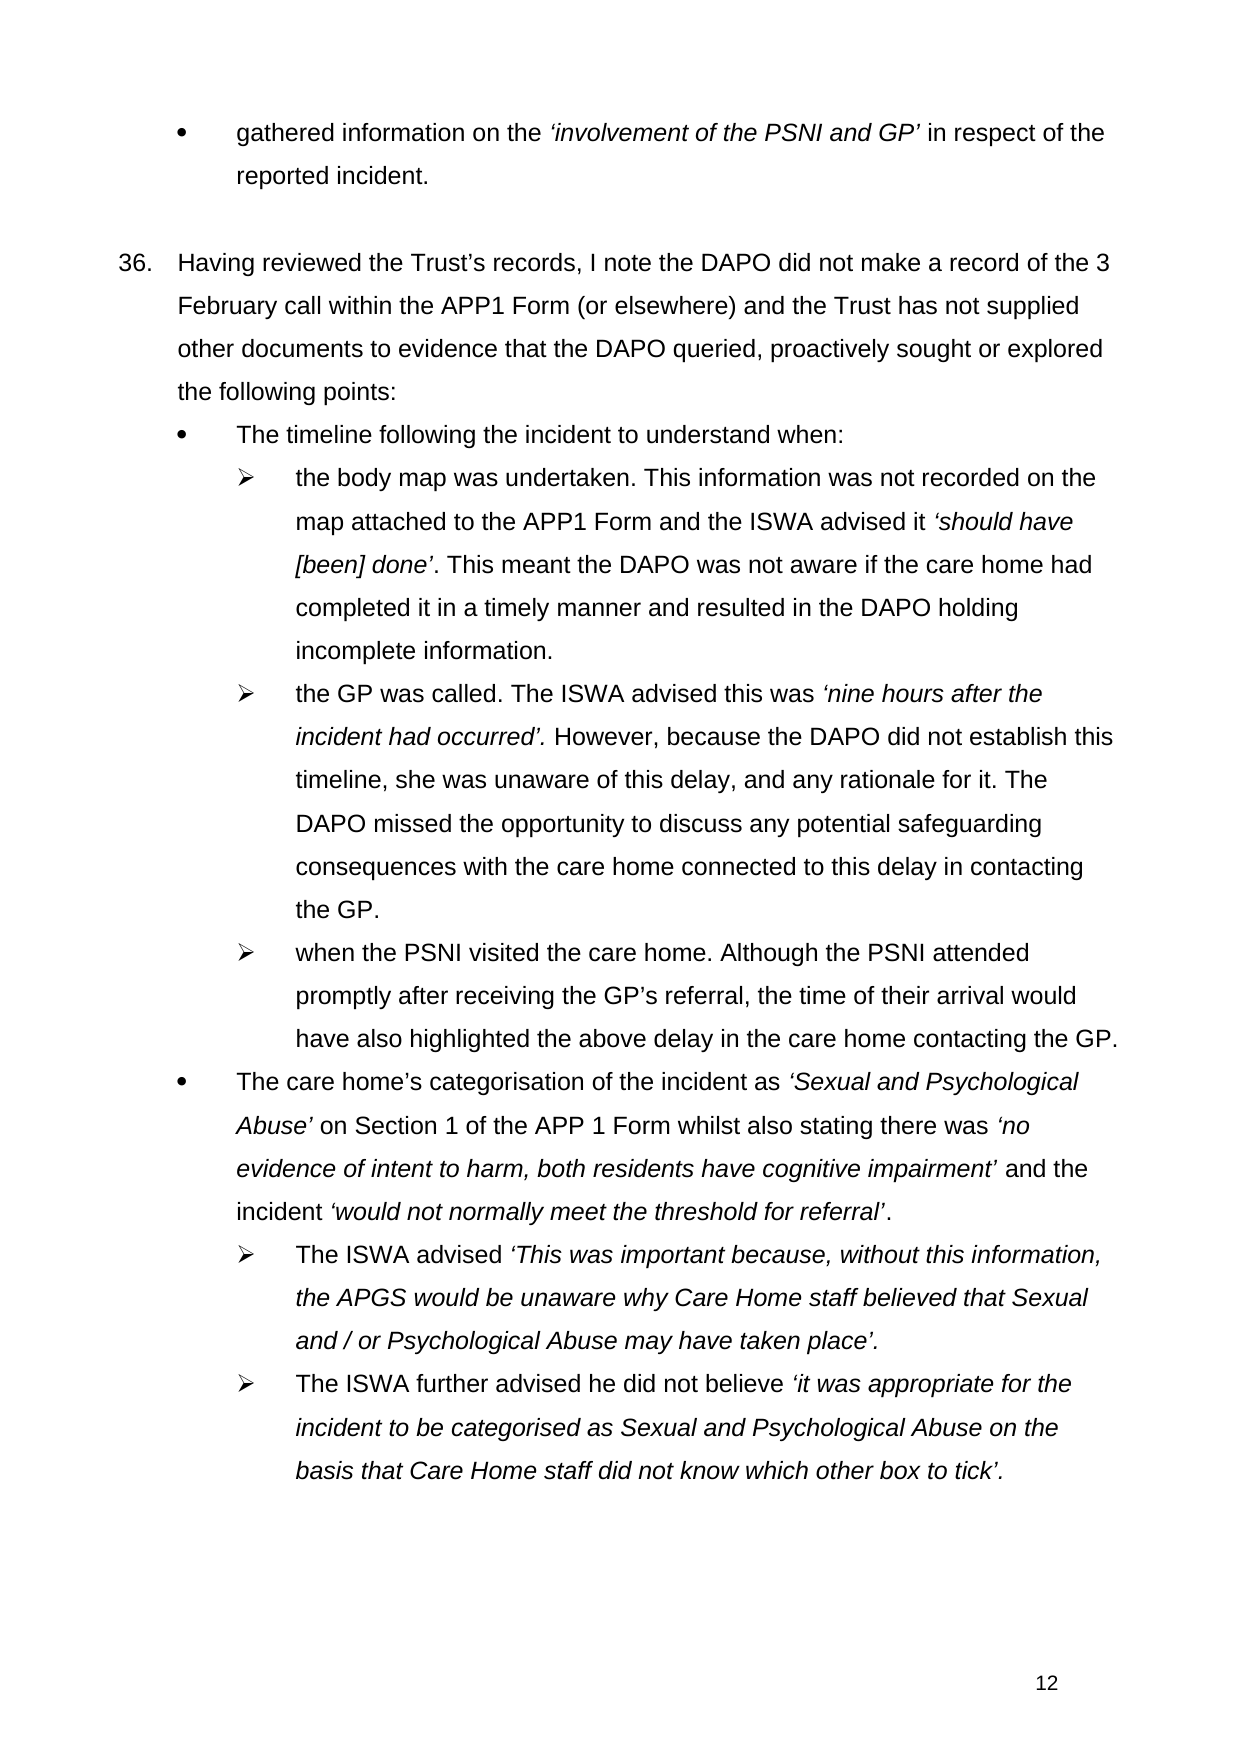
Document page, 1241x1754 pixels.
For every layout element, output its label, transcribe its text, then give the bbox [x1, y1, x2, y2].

list the GP was called. The ISWA advised this was ‘nine hours after the incident had occurred’. However, because the DAPO did not establish this timeline, she was unaware of this delay, and any rationale for it. The DAPO missed the opportunity to discuss any potential safeguarding consequences with the care home connected to this delay in contacting the GP. [236, 679, 1122, 923]
list the body map was undertaken. This information was not recorded on the map attached to the APP1 Form and the ISWA advised it ‘should have [been] done’. This meant the DAPO was not aware if the care home had completed it in a timely manner and resulted in the DAPO holding incomplete information. [236, 463, 1122, 665]
list gathered information on the ‘involvement of the PSNI and GP’ in respect of the reported incident. [177, 118, 1122, 190]
list The ISWA advised ‘This was important because, without this information, the APGS would be unaware why Care Home staff believed that Sexual and / or Psychological Abuse may have taken place’. [236, 1240, 1122, 1355]
list The care home’s categorisation of the incident as ‘Sexual and Psychological Abuse’ on Section 1 of the APP 1 Form whilst also stating there was ‘no evidence of intent to harm, both residents have cognitive impairment’ and the incident ‘would not normally meet the threshold for referral’. [177, 1067, 1122, 1226]
list The ISWA further advised he did not believe ‘it was appropriate for the incident to be categorised as Sexual and Psychological Abuse on the basis that Care Home staff did not know which other box to tick’. [236, 1369, 1122, 1484]
list Having reviewed the Trust’s records, I note the DAPO did not make a record of the 3 February call within the APP1 Form (or elsewhere) and the Trust has not supplied other documents to evidence that the DAPO queried, proactively sought or explored the following points: [118, 248, 1122, 406]
list when the PSNI visited the care home. Although the PSNI attended promptly after receiving the GP’s referral, the time of their arrival would have also highlighted the above delay in the care home contacting the GP. [236, 938, 1122, 1053]
list The timeline following the incident to understand when: [177, 420, 1122, 449]
